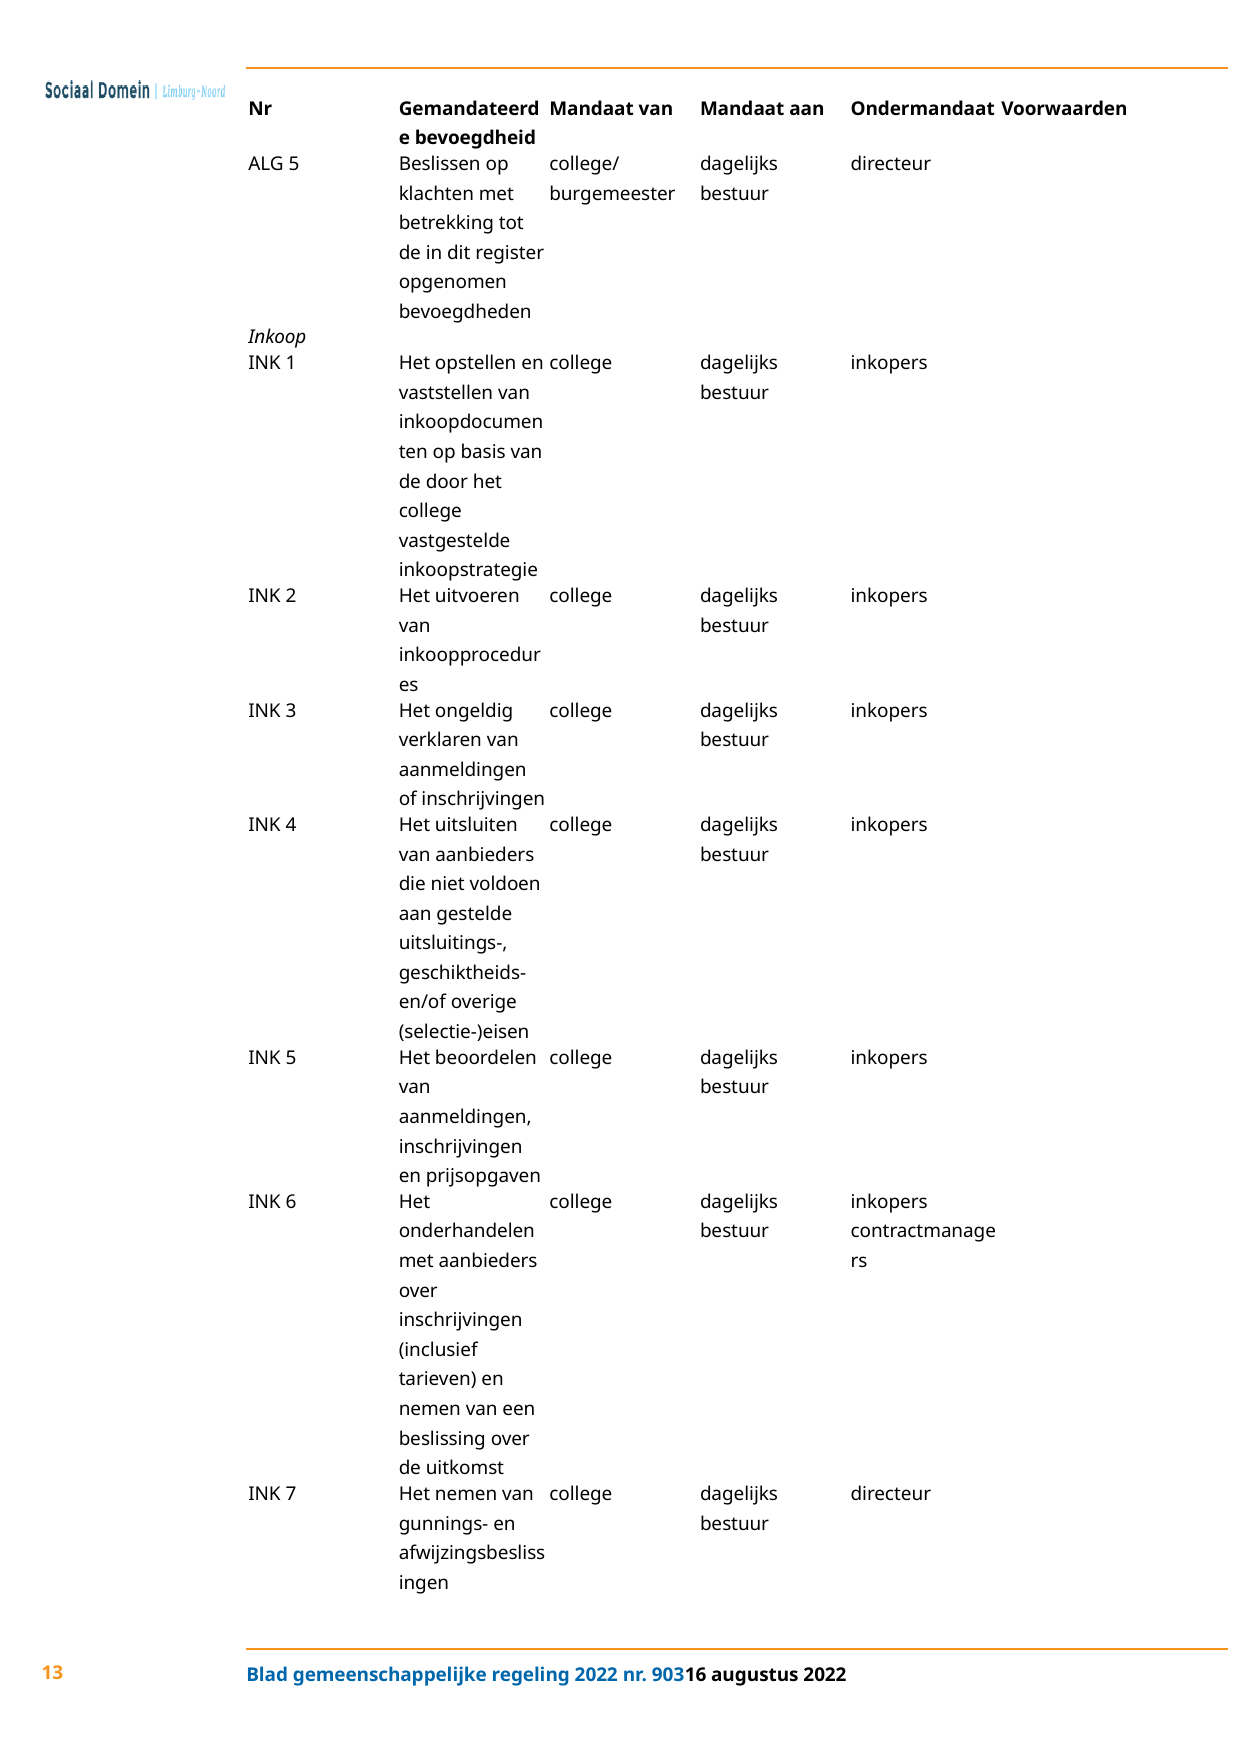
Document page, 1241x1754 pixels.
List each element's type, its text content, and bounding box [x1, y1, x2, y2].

table_cell dagelijks bestuur [700, 697, 850, 811]
table_cell [1001, 582, 1152, 697]
table_cell college [549, 1044, 700, 1188]
table_cell college/ burgemeester [549, 150, 700, 324]
table_cell Beslissen op klachten met betrekking tot de in dit register opgenomen bevoegdheden [399, 150, 549, 324]
table_header Nr [248, 95, 398, 150]
table_cell college [549, 1188, 700, 1480]
table_cell dagelijks bestuur [700, 811, 850, 1044]
table_header Mandaat aan [700, 95, 850, 150]
table_cell [1001, 350, 1152, 582]
table_cell Het uitsluiten van aanbieders die niet voldoen aan gestelde uitsluitings-, geschiktheids- en/of overige (selectie-)eisen [399, 811, 549, 1044]
picture [41, 47, 231, 172]
table_cell college [549, 1480, 700, 1594]
table_cell Het onderhandelen met aanbieders over inschrijvingen (inclusief tarieven) en nemen van een beslissing over de uitkomst [399, 1188, 549, 1480]
table_cell ALG 5 [248, 150, 398, 324]
table_cell INK 7 [248, 1480, 398, 1594]
table_cell college [549, 811, 700, 1044]
table_cell Het beoordelen van aanmeldingen, inschrijvingen en prijsopgaven [399, 1044, 549, 1188]
table_cell [1001, 1044, 1152, 1188]
table_cell [1001, 1480, 1152, 1594]
table_cell dagelijks bestuur [700, 1044, 850, 1188]
table_cell college [549, 350, 700, 582]
table_cell college [549, 582, 700, 697]
table_cell [1001, 811, 1152, 1044]
table_cell [1001, 1188, 1152, 1480]
table_header Gemandateerde bevoegdheid [399, 95, 549, 150]
table_header Voorwaarden [1001, 95, 1152, 150]
table_cell dagelijks bestuur [700, 1188, 850, 1480]
table_cell directeur [850, 150, 1001, 324]
table_cell INK 3 [248, 697, 398, 811]
table_cell Het ongeldig verklaren van aanmeldingen of inschrijvingen [399, 697, 549, 811]
table_cell inkopers [850, 697, 1001, 811]
table_cell [1001, 697, 1152, 811]
table_cell dagelijks bestuur [700, 1480, 850, 1594]
table_cell Het uitvoeren van inkoopprocedures [399, 582, 549, 697]
table_header Ondermandaat [850, 95, 1001, 150]
table_cell dagelijks bestuur [700, 150, 850, 324]
table_cell INK 4 [248, 811, 398, 1044]
table_cell INK 2 [248, 582, 398, 697]
table_cell Het opstellen en vaststellen van inkoopdocumenten op basis van de door het college vastgestelde inkoopstrategie [399, 350, 549, 582]
table_cell Het nemen van gunnings- en afwijzingsbeslissingen [399, 1480, 549, 1594]
table_cell Inkoop [248, 324, 1152, 349]
table_cell dagelijks bestuur [700, 582, 850, 697]
table_cell inkopers [850, 582, 1001, 697]
table_cell [1001, 150, 1152, 324]
table_cell INK 6 [248, 1188, 398, 1480]
table_cell INK 5 [248, 1044, 398, 1188]
table_cell inkopers [850, 811, 1001, 1044]
table_cell INK 1 [248, 350, 398, 582]
table_cell dagelijks bestuur [700, 350, 850, 582]
table_cell inkopers [850, 1044, 1001, 1188]
table_cell college [549, 697, 700, 811]
table_cell directeur [850, 1480, 1001, 1594]
table_header Mandaat van [549, 95, 700, 150]
table_cell inkopers [850, 350, 1001, 582]
table_cell inkopers contractmanagers [850, 1188, 1001, 1480]
